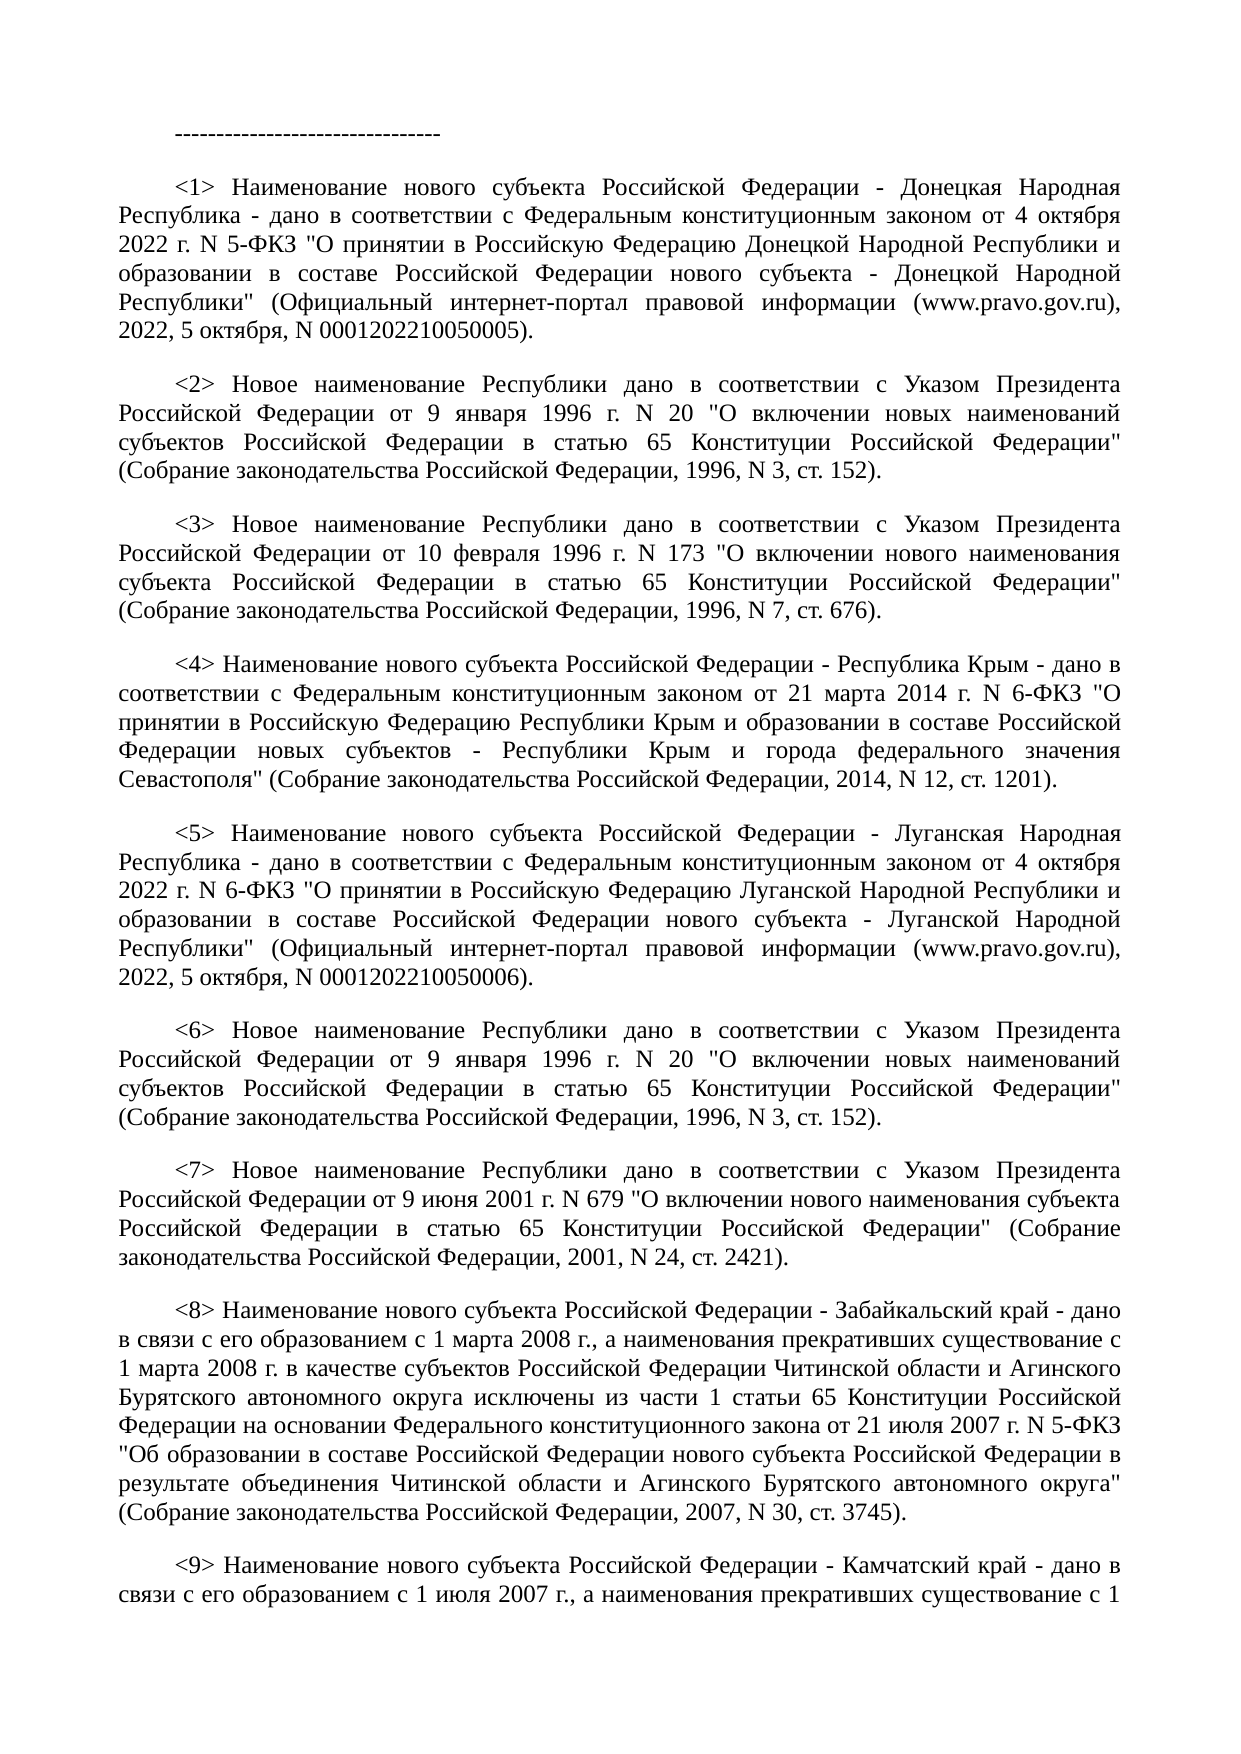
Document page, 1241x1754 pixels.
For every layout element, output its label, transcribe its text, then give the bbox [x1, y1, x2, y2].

text <7> Новое наименование Республики дано в соответствии с Указом Президента Российской Федерации от 9 июня 2001 г. N 679 "О включении нового наименования субъекта Российской Федерации в статью 65 Конституции Российской Федерации" (Собрание законодательства Российской Федерации, 2001, N 24, ст. 2421). [118, 1156, 1122, 1271]
text -------------------------------- [118, 118, 1122, 147]
text <6> Новое наименование Республики дано в соответствии с Указом Президента Российской Федерации от 9 января 1996 г. N 20 "О включении новых наименований субъектов Российской Федерации в статью 65 Конституции Российской Федерации" (Собрание законодательства Российской Федерации, 1996, N 3, ст. 152). [118, 1016, 1122, 1131]
text <9> Наименование нового субъекта Российской Федерации - Камчатский край - дано в связи с его образованием с 1 июля 2007 г., а наименования прекративших существование с 1 [118, 1551, 1122, 1608]
text <3> Новое наименование Республики дано в соответствии с Указом Президента Российской Федерации от 10 февраля 1996 г. N 173 "О включении нового наименования субъекта Российской Федерации в статью 65 Конституции Российской Федерации" (Собрание законодательства Российской Федерации, 1996, N 7, ст. 676). [118, 509, 1122, 624]
text <1> Наименование нового субъекта Российской Федерации - Донецкая Народная Республика - дано в соответствии с Федеральным конституционным законом от 4 октября 2022 г. N 5-ФКЗ "О принятии в Российскую Федерацию Донецкой Народной Республики и образовании в составе Российской Федерации нового субъекта - Донецкой Народной Республики" (Официальный интернет-портал правовой информации (www.pravo.gov.ru), 2022, 5 октября, N 0001202210050005). [118, 172, 1122, 344]
text <8> Наименование нового субъекта Российской Федерации - Забайкальский край - дано в связи с его образованием с 1 марта 2008 г., а наименования прекративших существование с 1 марта 2008 г. в качестве субъектов Российской Федерации Читинской области и Агинского Бурятского автономного округа исключены из части 1 статьи 65 Конституции Российской Федерации на основании Федерального конституционного закона от 21 июля 2007 г. N 5-ФКЗ "Об образовании в составе Российской Федерации нового субъекта Российской Федерации в результате объединения Читинской области и Агинского Бурятского автономного округа" (Собрание законодательства Российской Федерации, 2007, N 30, ст. 3745). [118, 1296, 1122, 1526]
text <4> Наименование нового субъекта Российской Федерации - Республика Крым - дано в соответствии с Федеральным конституционным законом от 21 марта 2014 г. N 6-ФКЗ "О принятии в Российскую Федерацию Республики Крым и образовании в составе Российской Федерации новых субъектов - Республики Крым и города федерального значения Севастополя" (Собрание законодательства Российской Федерации, 2014, N 12, ст. 1201). [118, 649, 1122, 793]
text <2> Новое наименование Республики дано в соответствии с Указом Президента Российской Федерации от 9 января 1996 г. N 20 "О включении новых наименований субъектов Российской Федерации в статью 65 Конституции Российской Федерации" (Собрание законодательства Российской Федерации, 1996, N 3, ст. 152). [118, 369, 1122, 484]
text <5> Наименование нового субъекта Российской Федерации - Луганская Народная Республика - дано в соответствии с Федеральным конституционным законом от 4 октября 2022 г. N 6-ФКЗ "О принятии в Российскую Федерацию Луганской Народной Республики и образовании в составе Российской Федерации нового субъекта - Луганской Народной Республики" (Официальный интернет-портал правовой информации (www.pravo.gov.ru), 2022, 5 октября, N 0001202210050006). [118, 818, 1122, 991]
